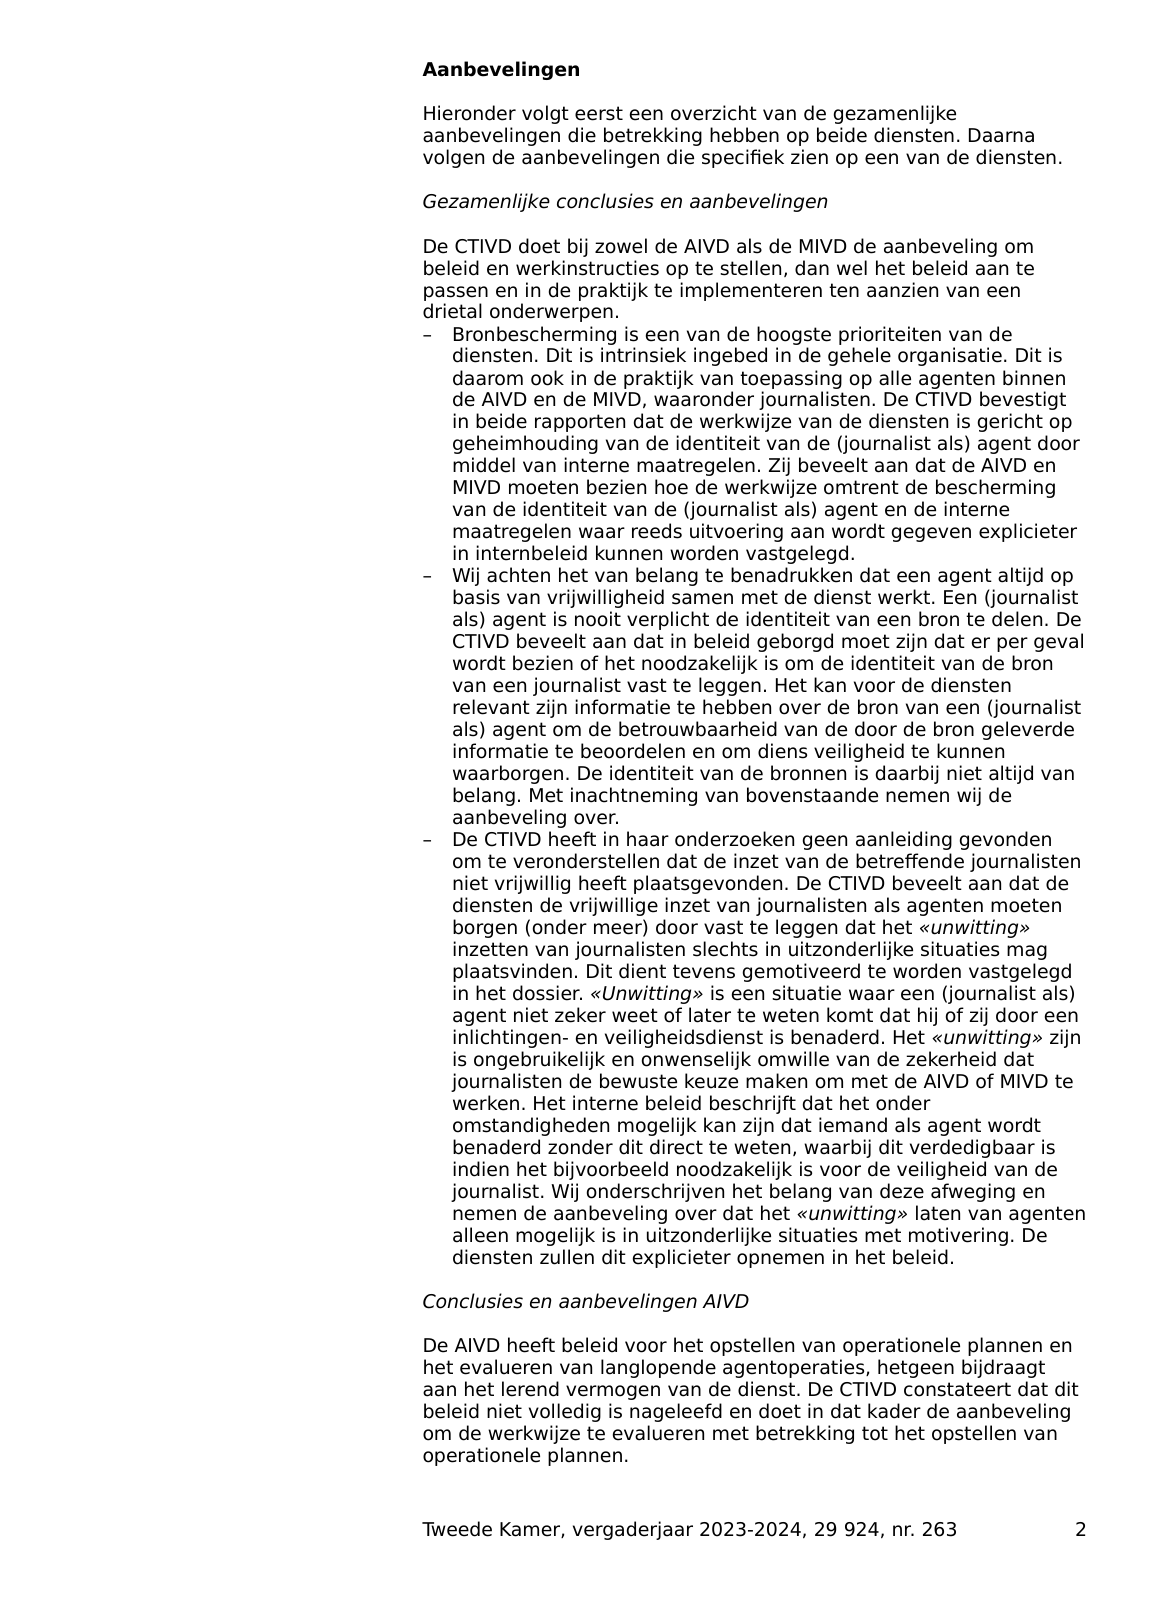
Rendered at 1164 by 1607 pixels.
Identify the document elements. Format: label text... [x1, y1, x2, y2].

subtitle Gezamenlijke conclusies en aanbevelingen [422, 191, 1087, 213]
subtitle Conclusies en aanbevelingen AIVD [422, 1291, 1087, 1313]
text De AIVD heeft beleid voor het opstellen van operationele plannen en het evalueren van langlopende agentoperaties, hetgeen bijdraagt aan het lerend vermogen van de dienst. De CTIVD constateert dat dit beleid niet volledig is nageleefd en doet in dat kader de aanbeveling om de werkwijze te evalueren met betrekking tot het opstellen van operationele plannen. [422, 1335, 1087, 1467]
text Hieronder volgt eerst een overzicht van de gezamenlijke aanbevelingen die betrekking hebben op beide diensten. Daarna volgen de aanbevelingen die specifiek zien op een van de diensten. [422, 103, 1087, 169]
text – De CTIVD heeft in haar onderzoeken geen aanleiding gevonden om te veronderstellen dat de inzet van de betreffende journalisten niet vrijwillig heeft plaatsgevonden. De CTIVD beveelt aan dat de diensten de vrijwillige inzet van journalisten als agenten moeten borgen (onder meer) door vast te leggen dat het «unwitting» inzetten van journalisten slechts in uitzonderlijke situaties mag plaatsvinden. Dit dient tevens gemotiveerd te worden vastgelegd in het dossier. «Unwitting» is een situatie waar een (journalist als) agent niet zeker weet of later te weten komt dat hij of zij door een inlichtingen- en veiligheidsdienst is benaderd. Het «unwitting» zijn is ongebruikelijk en onwenselijk omwille van de zekerheid dat journalisten de bewuste keuze maken om met de AIVD of MIVD te werken. Het interne beleid beschrijft dat het onder omstandigheden mogelijk kan zijn dat iemand als agent wordt benaderd zonder dit direct te weten, waarbij dit verdedigbaar is indien het bijvoorbeeld noodzakelijk is voor de veiligheid van de journalist. Wij onderschrijven het belang van deze afweging en nemen de aanbeveling over dat het «unwitting» laten van agenten alleen mogelijk is in uitzonderlijke situaties met motivering. De diensten zullen dit explicieter opnemen in het beleid. [422, 829, 1087, 1268]
subtitle Aanbevelingen [422, 59, 1087, 81]
text De CTIVD doet bij zowel de AIVD als de MIVD de aanbeveling om beleid en werkinstructies op te stellen, dan wel het beleid aan te passen en in de praktijk te implementeren ten aanzien van een drietal onderwerpen. [422, 236, 1087, 323]
text – Bronbescherming is een van de hoogste prioriteiten van de diensten. Dit is intrinsiek ingebed in de gehele organisatie. Dit is daarom ook in de praktijk van toepassing op alle agenten binnen de AIVD en de MIVD, waaronder journalisten. De CTIVD bevestigt in beide rapporten dat de werkwijze van de diensten is gericht op geheimhouding van de identiteit van de (journalist als) agent door middel van interne maatregelen. Zij beveelt aan dat de AIVD en MIVD moeten bezien hoe de werkwijze omtrent de bescherming van de identiteit van de (journalist als) agent en de interne maatregelen waar reeds uitvoering aan wordt gegeven explicieter in internbeleid kunnen worden vastgelegd. [422, 323, 1087, 565]
text – Wij achten het van belang te benadrukken dat een agent altijd op basis van vrijwilligheid samen met de dienst werkt. Een (journalist als) agent is nooit verplicht de identiteit van een bron te delen. De CTIVD beveelt aan dat in beleid geborgd moet zijn dat er per geval wordt bezien of het noodzakelijk is om de identiteit van de bron van een journalist vast te leggen. Het kan voor de diensten relevant zijn informatie te hebben over de bron van een (journalist als) agent om de betrouwbaarheid van de door de bron geleverde informatie te beoordelen en om diens veiligheid te kunnen waarborgen. De identiteit van de bronnen is daarbij niet altijd van belang. Met inachtneming van bovenstaande nemen wij de aanbeveling over. [422, 565, 1087, 829]
